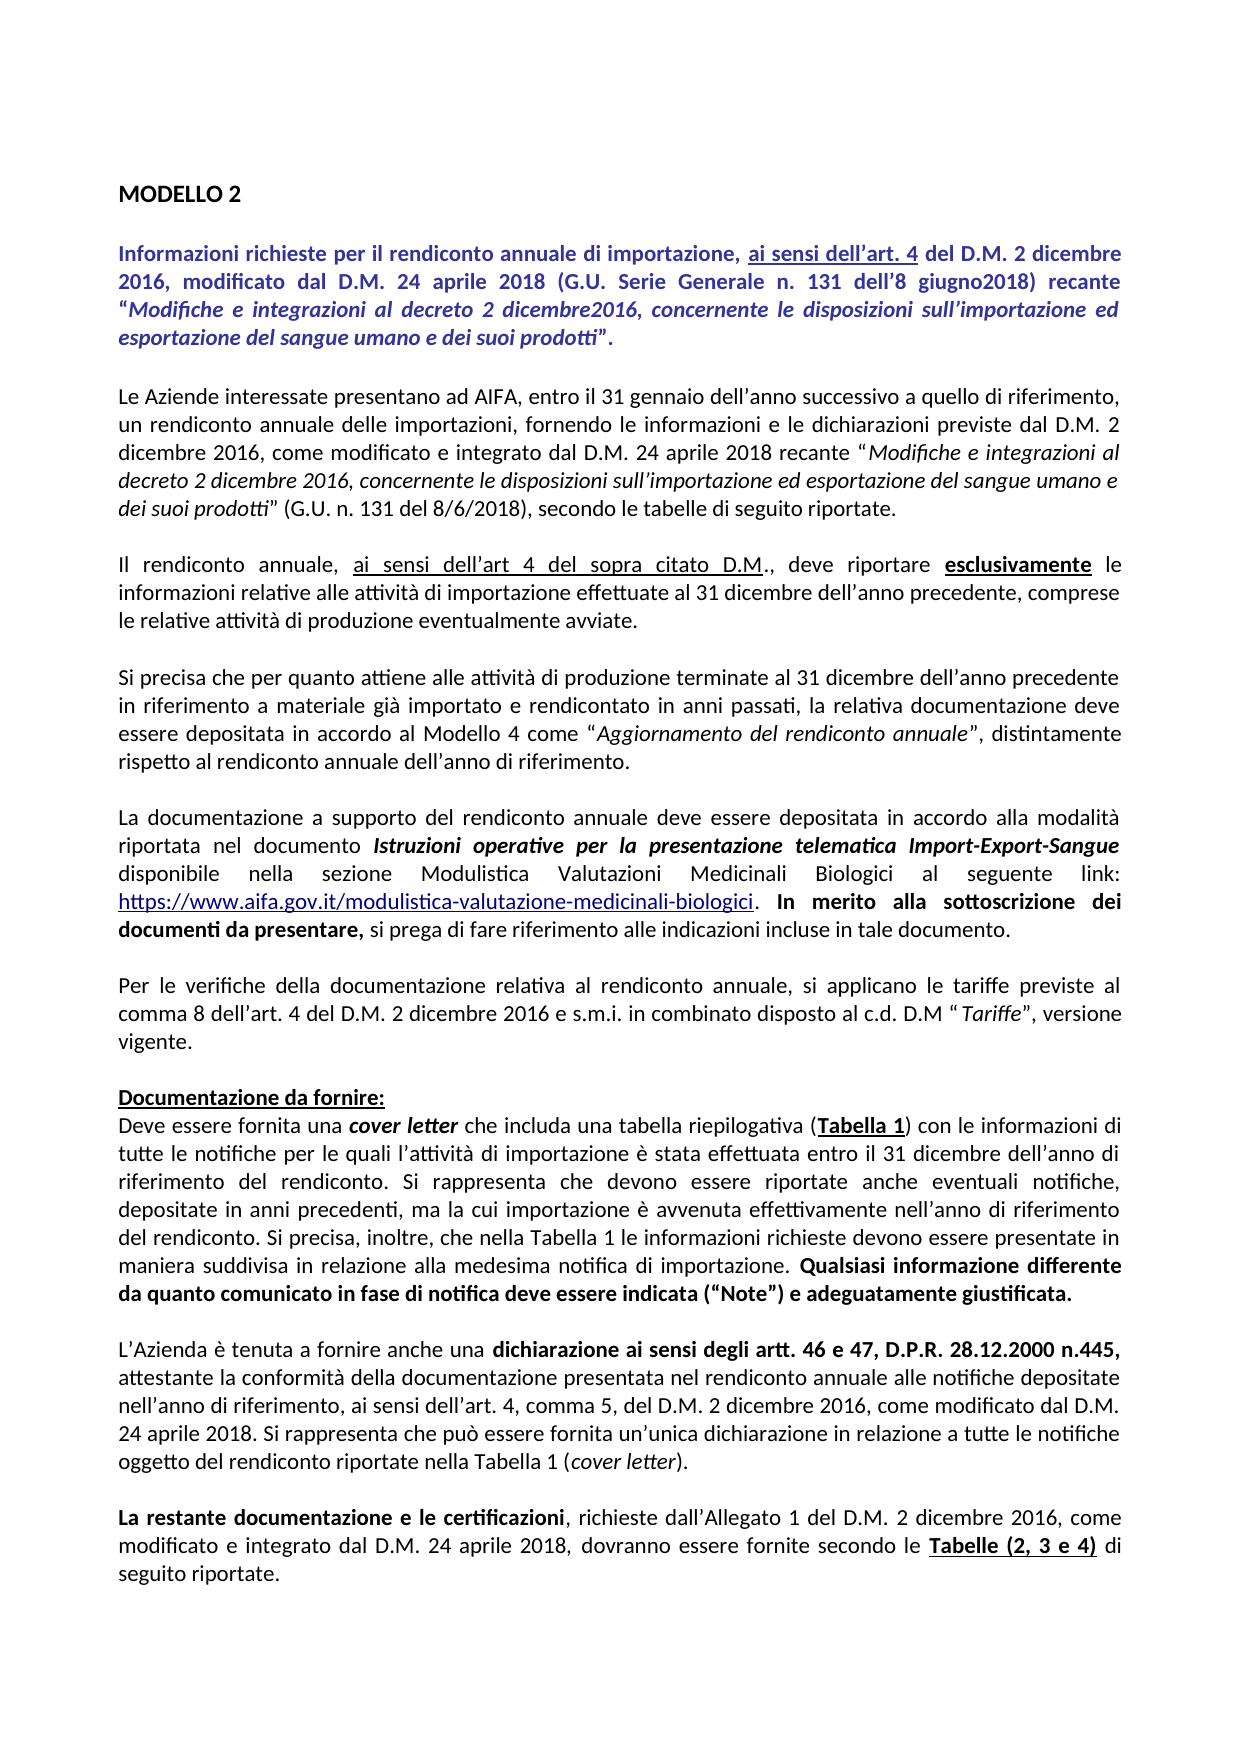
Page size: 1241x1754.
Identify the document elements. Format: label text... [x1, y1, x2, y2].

text Le Aziende interessate presentano ad AIFA, entro il 31 gennaio dell’anno successivo a quello di riferimento, un rendiconto annuale delle importazioni, fornendo le informazioni e le dichiarazioni previste dal D.M. 2 dicembre 2016, come modificato e integrato dal D.M. 24 aprile 2018 recante “Modifiche e integrazioni al decreto 2 dicembre 2016, concernente le disposizioni sull’importazione ed esportazione del sangue umano e dei suoi prodotti” (G.U. n. 131 del 8/6/2018), secondo le tabelle di seguito riportate. [118, 382, 1122, 522]
text La documentazione a supporto del rendiconto annuale deve essere depositata in accordo alla modalità riportata nel documento Istruzioni operative per la presentazione telematica Import-Export-Sangue disponibile nella sezione Modulistica Valutazioni Medicinali Biologici al seguente link: https://www.aifa.gov.it/modulistica-valutazione-medicinali-biologici. In merito alla sottoscrizione dei documenti da presentare, si prega di fare riferimento alle indicazioni incluse in tale documento. [118, 803, 1122, 943]
text Deve essere fornita una cover letter che includa una tabella riepilogativa (Tabella 1) con le informazioni di tutte le notifiche per le quali l’attività di importazione è stata effettuata entro il 31 dicembre dell’anno di riferimento del rendiconto. Si rappresenta che devono essere riportate anche eventuali notifiche, depositate in anni precedenti, ma la cui importazione è avvenuta effettivamente nell’anno di riferimento del rendiconto. Si precisa, inoltre, che nella Tabella 1 le informazioni richieste devono essere presentate in maniera suddivisa in relazione alla medesima notifica di importazione. Qualsiasi informazione differente da quanto comunicato in fase di notifica deve essere indicata (“Note”) e adeguatamente giustificata. [118, 1111, 1122, 1307]
text Il rendiconto annuale, ai sensi dell’art 4 del sopra citato D.M., deve riportare esclusivamente le informazioni relative alle attività di importazione effettuate al 31 dicembre dell’anno precedente, comprese le relative attività di produzione eventualmente avviate. [118, 550, 1122, 634]
text Per le verifiche della documentazione relativa al rendiconto annuale, si applicano le tariffe previste al comma 8 dell’art. 4 del D.M. 2 dicembre 2016 e s.m.i. in combinato disposto al c.d. D.M “Tariffe”, versione vigente. [118, 971, 1122, 1055]
text L’Azienda è tenuta a fornire anche una dichiarazione ai sensi degli artt. 46 e 47, D.P.R. 28.12.2000 n.445, attestante la conformità della documentazione presentata nel rendiconto annuale alle notifiche depositate nell’anno di riferimento, ai sensi dell’art. 4, comma 5, del D.M. 2 dicembre 2016, come modificato dal D.M. 24 aprile 2018. Si rappresenta che può essere fornita un’unica dichiarazione in relazione a tutte le notifiche oggetto del rendiconto riportate nella Tabella 1 (cover letter). [118, 1335, 1122, 1475]
text Informazioni richieste per il rendiconto annuale di importazione, ai sensi dell’art. 4 del D.M. 2 dicembre 2016, modificato dal D.M. 24 aprile 2018 (G.U. Serie Generale n. 131 dell’8 giugno2018) recante “Modifiche e integrazioni al decreto 2 dicembre2016, concernente le disposizioni sull’importazione ed esportazione del sangue umano e dei suoi prodotti”. [118, 239, 1122, 351]
text Documentazione da fornire: [118, 1083, 1122, 1111]
text La restante documentazione e le certificazioni, richieste dall’Allegato 1 del D.M. 2 dicembre 2016, come modificato e integrato dal D.M. 24 aprile 2018, dovranno essere fornite secondo le Tabelle (2, 3 e 4) di seguito riportate. [118, 1503, 1122, 1587]
text MODELLO 2 [118, 178, 1122, 209]
text Si precisa che per quanto attiene alle attività di produzione terminate al 31 dicembre dell’anno precedente in riferimento a materiale già importato e rendicontato in anni passati, la relativa documentazione deve essere depositata in accordo al Modello 4 come “Aggiornamento del rendiconto annuale”, distintamente rispetto al rendiconto annuale dell’anno di riferimento. [118, 663, 1122, 775]
